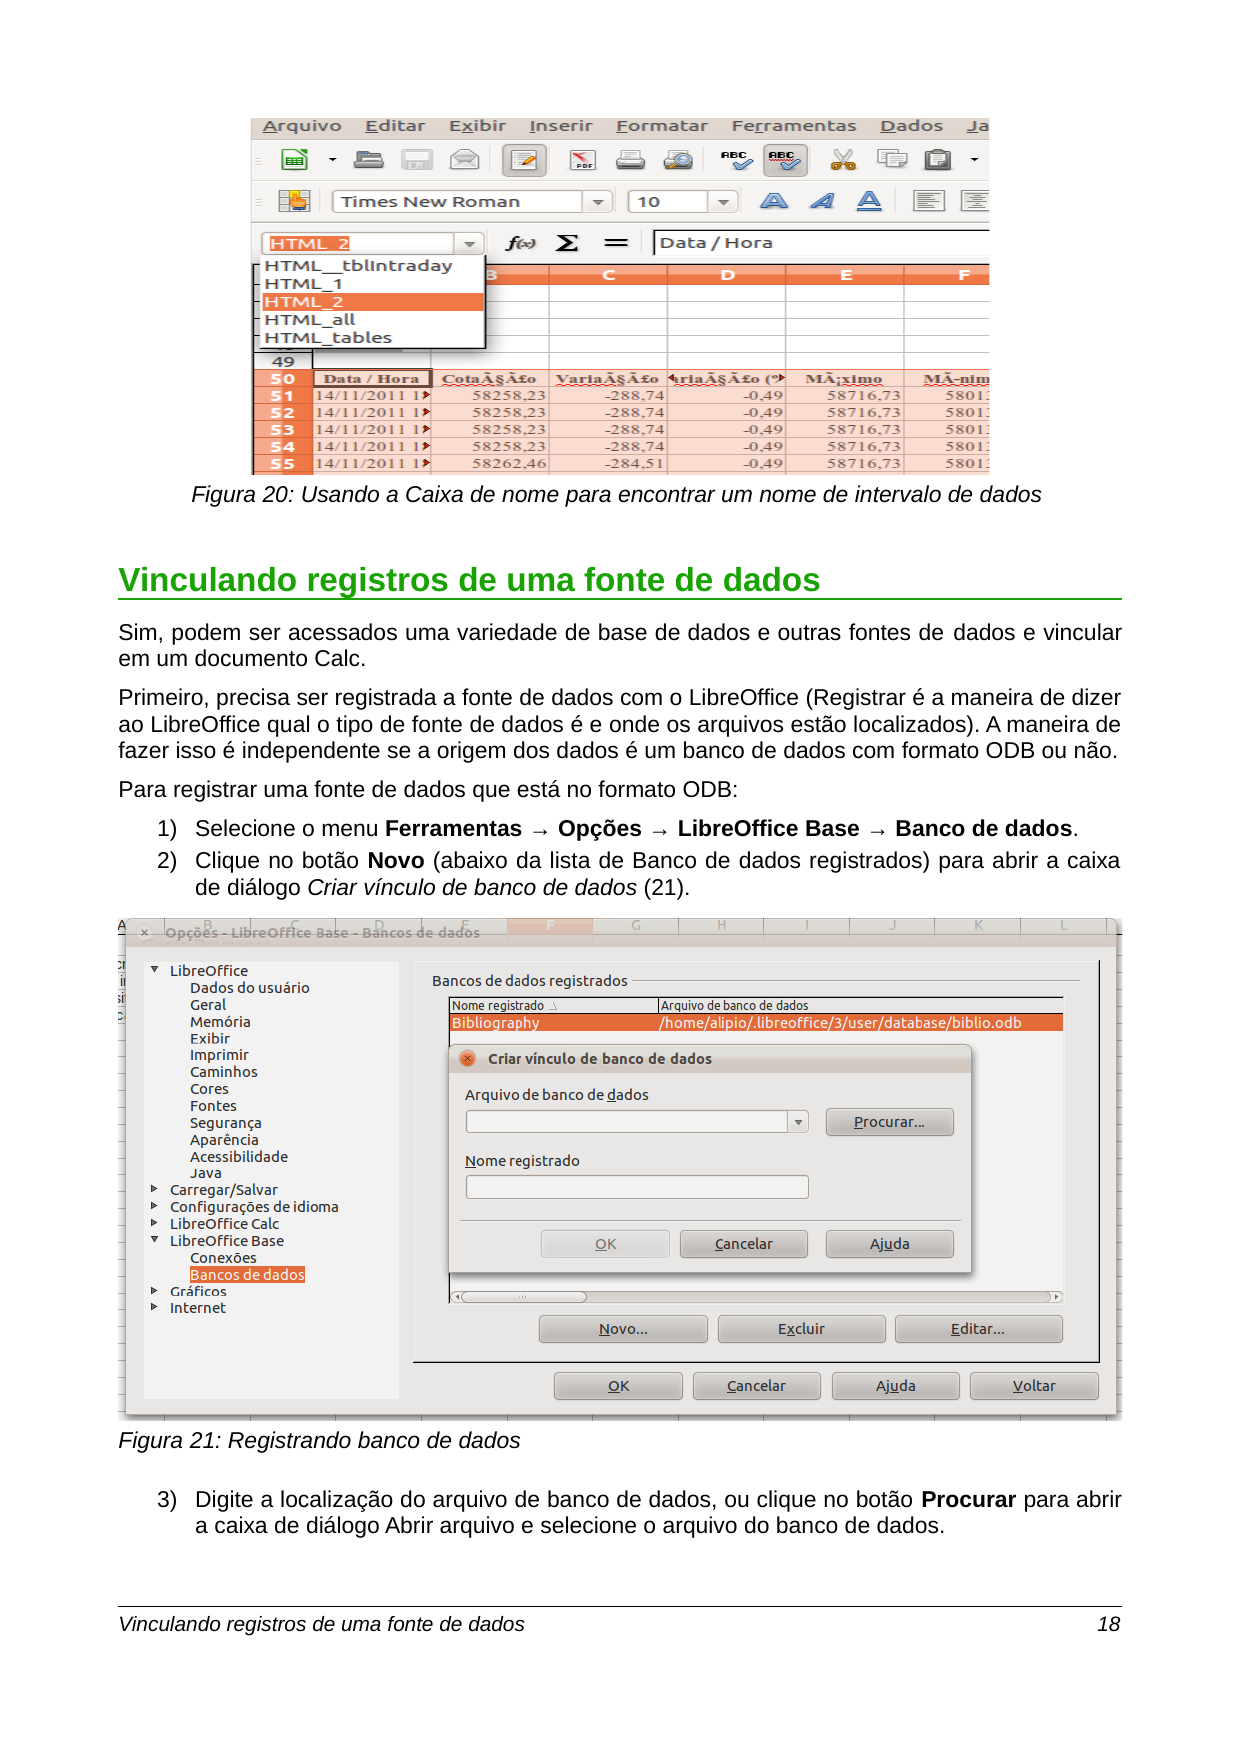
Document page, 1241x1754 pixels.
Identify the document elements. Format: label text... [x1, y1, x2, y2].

list Digite a localização do arquivo de banco de dados, ou clique no botão Procurar para abrir a caixa de diálogo Abrir arquivo e selecione o arquivo do banco de dados. [177, 1486, 1122, 1539]
text Figura 21: Registrando banco de dados [118, 1427, 1122, 1453]
subtitle Vinculando registros de uma fonte de dados [118, 559, 1122, 598]
picture [250, 118, 990, 475]
text Figura 20: Usando a Caixa de nome para encontrar um nome de intervalo de dados [191, 481, 1049, 507]
list Selecione o menu Ferramentas → Opções → LibreOffice Base → Banco de dados. [177, 814, 1122, 841]
text Sim, podem ser acessados uma variedade de base de dados e outras fontes de dados e vincular em um documento Calc. [118, 619, 1122, 672]
picture [118, 918, 1123, 1421]
list Clique no botão Novo (abaixo da lista de Banco de dados registrados) para abrir a caixa de diálogo Criar vínculo de banco de dados (Figura 21). [177, 847, 1122, 900]
text Primeiro, precisa ser registrada a fonte de dados com o LibreOffice (Registrar é a maneira de dizer ao LibreOffice qual o tipo de fonte de dados é e onde os arquivos estão localizados). A maneira de fazer isso é independente se a origem dos dados é um banco de dados com formato ODB ou não. [118, 684, 1122, 763]
text Para registrar uma fonte de dados que está no formato ODB: [118, 776, 1122, 802]
